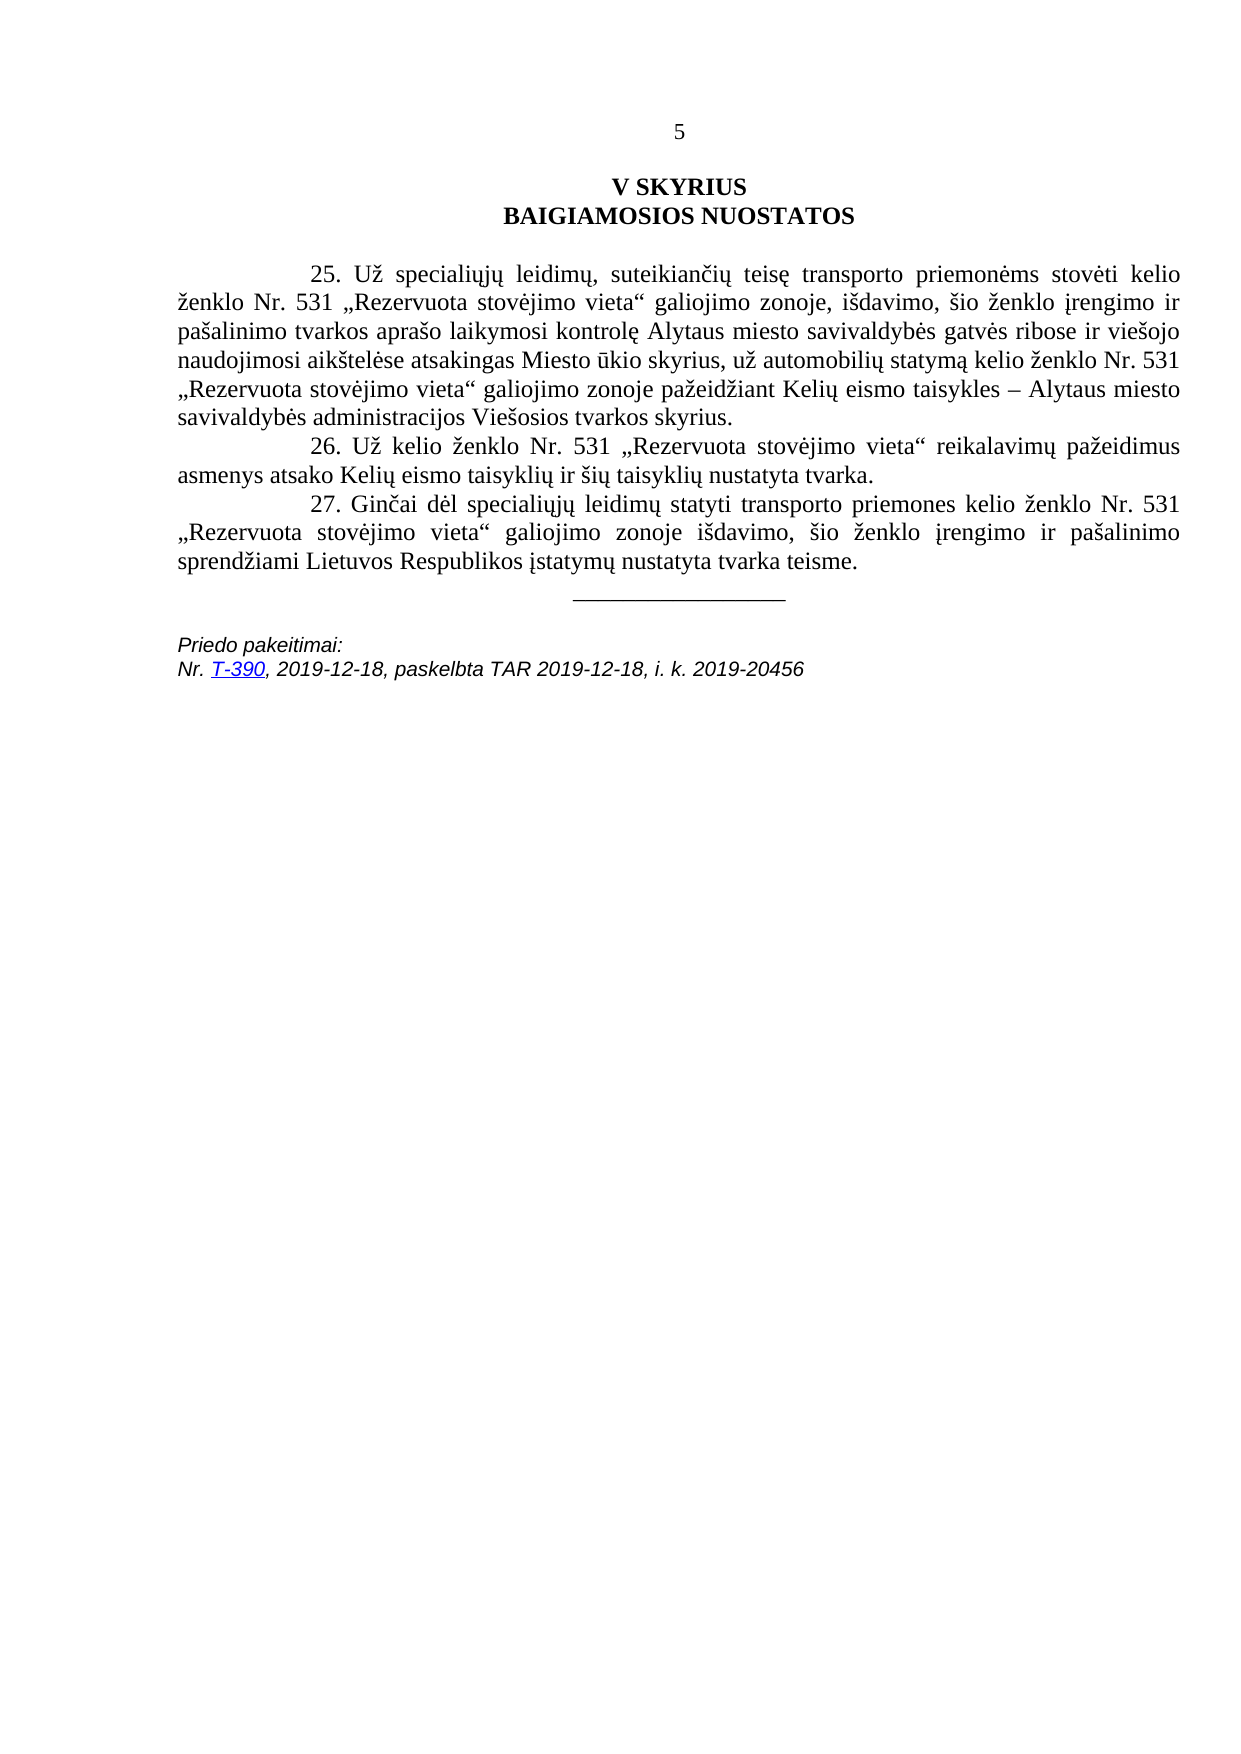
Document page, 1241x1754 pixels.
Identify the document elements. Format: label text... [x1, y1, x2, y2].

text BAIGIAMOSIOS NUOSTATOS [177, 201, 1181, 230]
text Priedo pakeitimai: [177, 632, 1181, 656]
text _________________ [177, 575, 1181, 604]
text Nr. T-390, 2019-12-18, paskelbta TAR 2019-12-18, i. k. 2019-20456 [177, 656, 1181, 680]
text 26. Už kelio ženklo Nr. 531 „Rezervuota stovėjimo vieta“ reikalavimų pažeidimus asmenys atsako Kelių eismo taisyklių ir šių taisyklių nustatyta tvarka. [177, 431, 1181, 489]
text V SKYRIUS [177, 172, 1181, 201]
text 27. Ginčai dėl specialiųjų leidimų statyti transporto priemones kelio ženklo Nr. 531 „Rezervuota stovėjimo vieta“ galiojimo zonoje išdavimo, šio ženklo įrengimo ir pašalinimo sprendžiami Lietuvos Respublikos įstatymų nustatyta tvarka teisme. [177, 489, 1181, 575]
text 25. Už specialiųjų leidimų, suteikiančių teisę transporto priemonėms stovėti kelio ženklo Nr. 531 „Rezervuota stovėjimo vieta“ galiojimo zonoje, išdavimo, šio ženklo įrengimo ir pašalinimo tvarkos aprašo laikymosi kontrolę Alytaus miesto savivaldybės gatvės ribose ir viešojo naudojimosi aikštelėse atsakingas Miesto ūkio skyrius, už automobilių statymą kelio ženklo Nr. 531 „Rezervuota stovėjimo vieta“ galiojimo zonoje pažeidžiant Kelių eismo taisykles – Alytaus miesto savivaldybės administracijos Viešosios tvarkos skyrius. [177, 259, 1181, 431]
